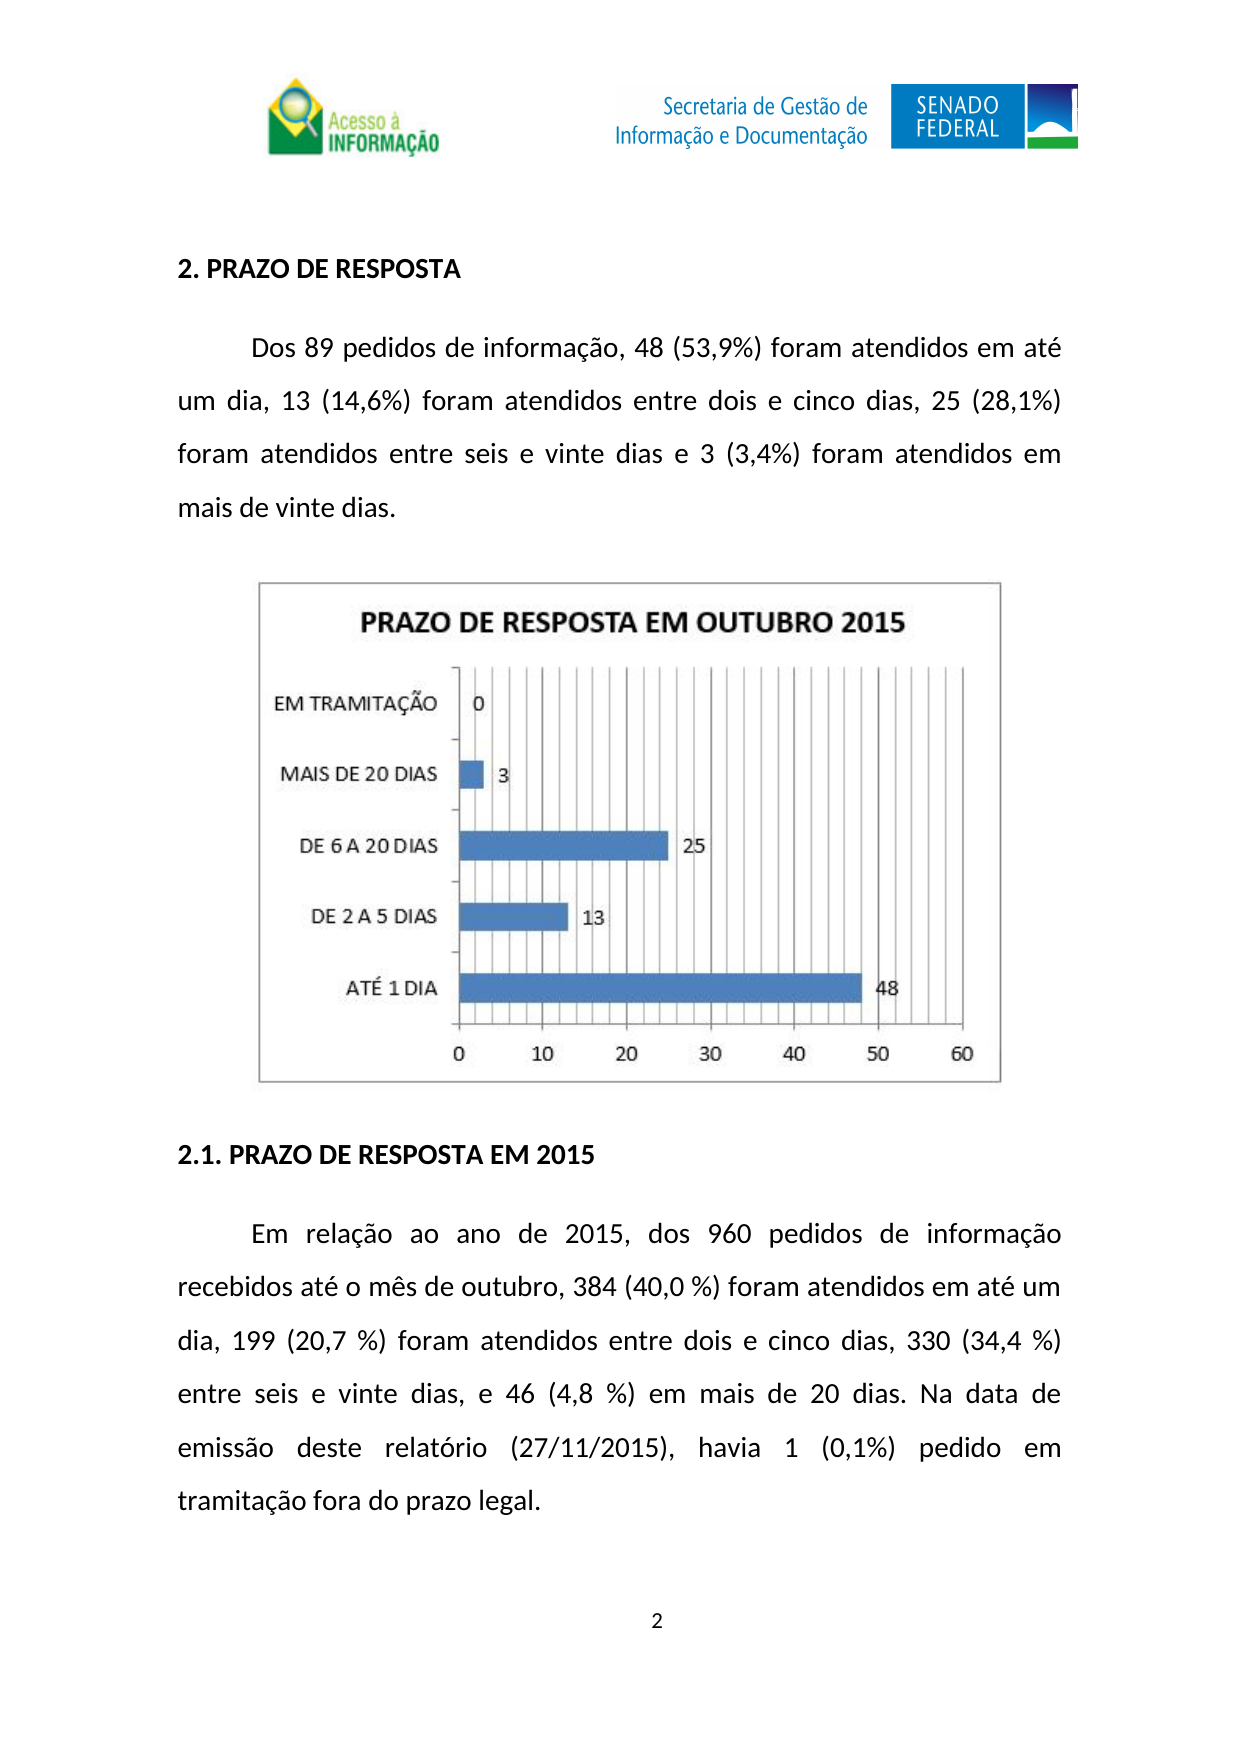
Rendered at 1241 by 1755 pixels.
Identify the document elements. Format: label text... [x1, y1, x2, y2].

text 2.1. PRAZO DE RESPOSTA EM 2015 [177, 1136, 1063, 1172]
text Dos 89 pedidos de informação, 48 (53,9%) foram atendidos em até um dia, 13 (14,6%) foram atendidos entre dois e cinco dias, 25 (28,1%) foram atendidos entre seis e vinte dias e 3 (3,4%) foram atendidos em mais de vinte dias. [177, 329, 1063, 524]
text 2. PRAZO DE RESPOSTA [177, 250, 1063, 286]
text Em relação ao ano de 2015, dos 960 pedidos de informação recebidos até o mês de outubro, 384 (40,0 %) foram atendidos em até um dia, 199 (20,7 %) foram atendidos entre dois e cinco dias, 330 (34,4 %) entre seis e vinte dias, e 46 (4,8 %) em mais de 20 dias. Na data de emissão deste relatório (27/11/2015), havia 1 (0,1%) pedido em tramitação fora do prazo legal. [177, 1215, 1063, 1518]
